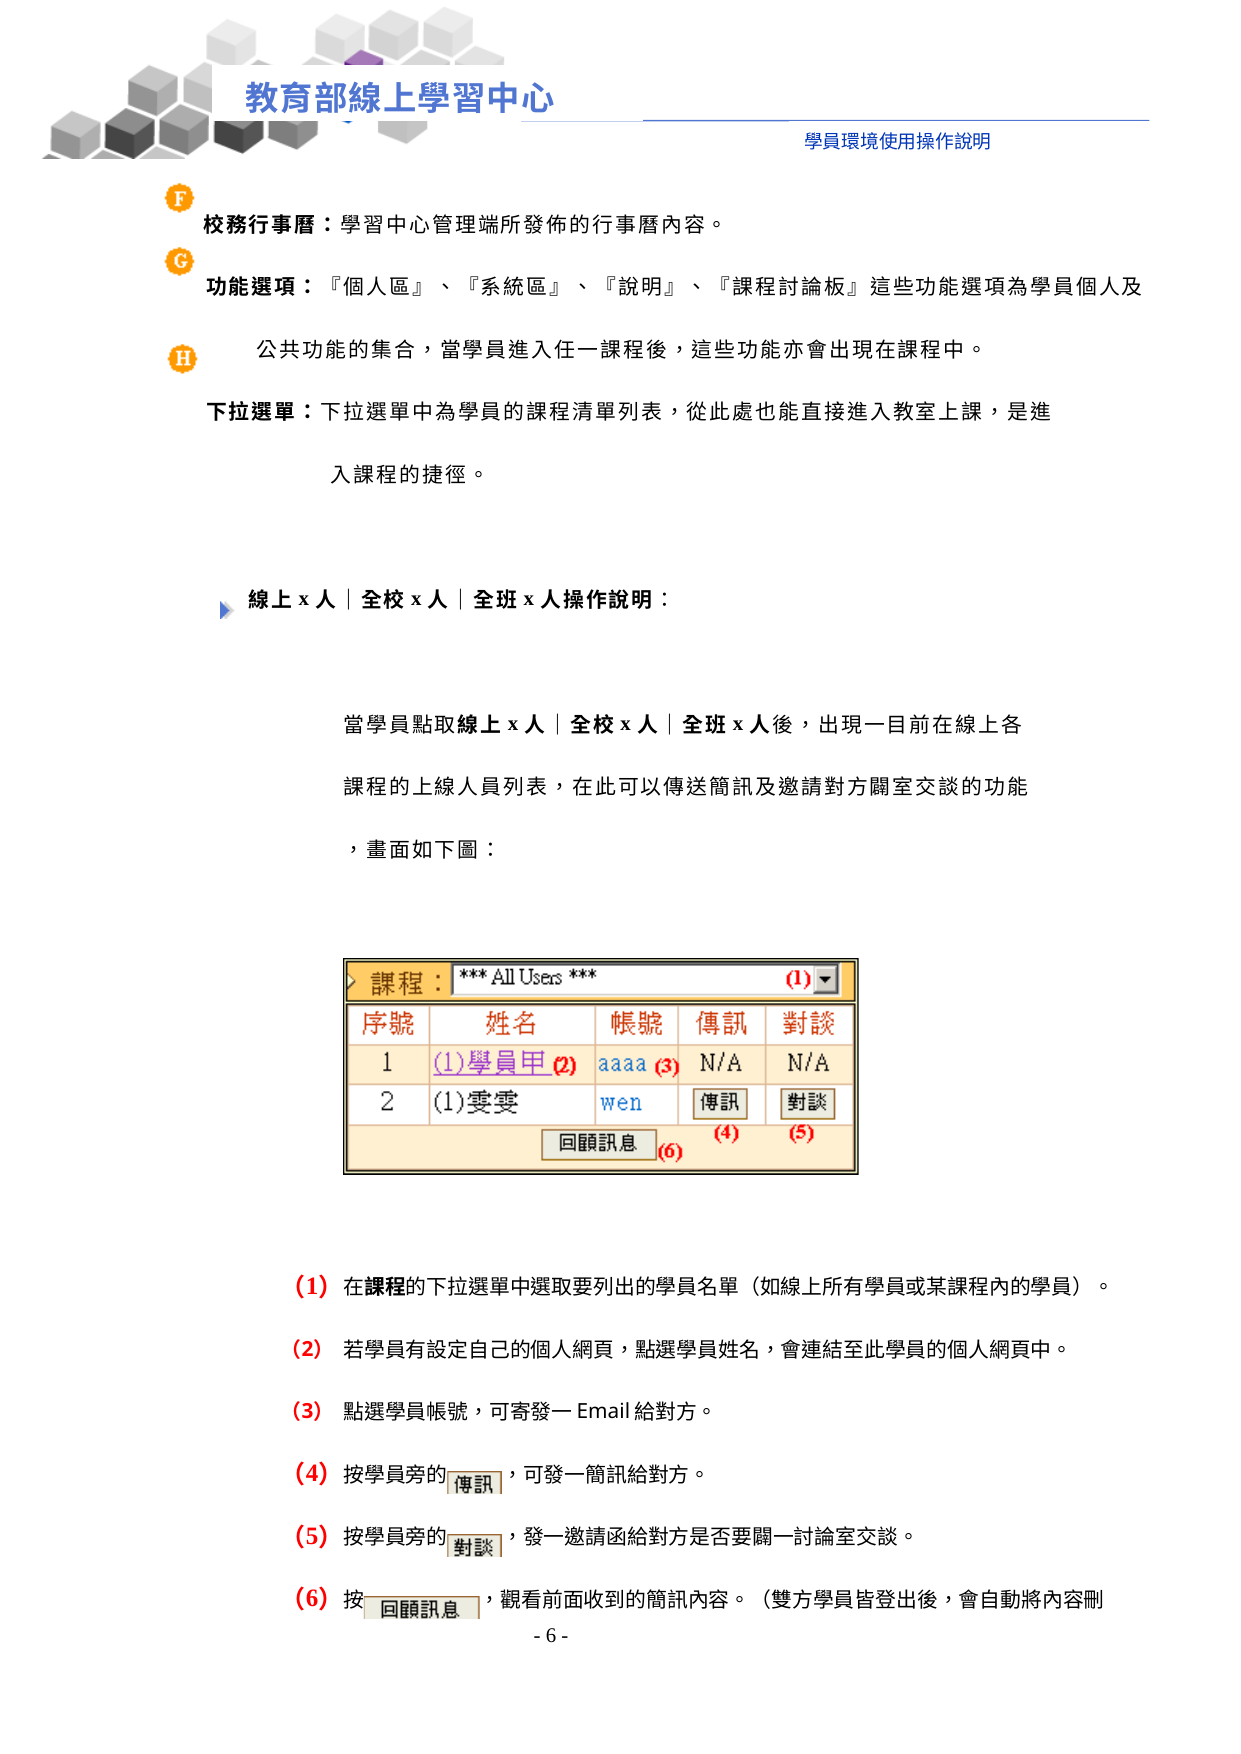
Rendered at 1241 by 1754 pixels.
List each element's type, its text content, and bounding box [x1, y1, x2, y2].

list 在課程的下拉選單中選取要列出的學員名單（如線上所有學員或某課程內的學員）。 [281, 1244, 1152, 1306]
text 當學員點取線上x人｜全校x人｜全班x人後，出現一目前在線上各 [118, 681, 1152, 744]
text 校務行事曆：學習中心管理端所發佈的行事曆內容。 [118, 181, 1152, 244]
text 入課程的捷徑。 [118, 431, 1152, 494]
text 功能選項：『個人區』、『系統區』、『說明』、『課程討論板』這些功能選項為學員個人及 [118, 244, 1152, 306]
list 若學員有設定自己的個人網頁，點選學員姓名，會連結至此學員的個人網頁中。 [281, 1306, 1152, 1369]
text ，畫面如下圖： [118, 806, 1152, 869]
list 按學員旁的，可發一簡訊給對方。 [281, 1431, 1152, 1494]
text 課程的上線人員列表，在此可以傳送簡訊及邀請對方闢室交談的功能 [118, 744, 1152, 806]
list 按學員旁的，發一邀請函給對方是否要闢一討論室交談。 [281, 1494, 1152, 1556]
list 點選學員帳號，可寄發一Email給對方。 [281, 1369, 1152, 1431]
text 線上x人｜全校x人｜全班x人操作說明： [118, 556, 1152, 619]
list 按，觀看前面收到的簡訊內容。（雙方學員皆登出後，會自動將內容刪除。） [281, 1556, 1152, 1619]
text 公共功能的集合，當學員進入任一課程後，這些功能亦會出現在課程中。 [118, 306, 1152, 378]
text 下拉選單：下拉選單中為學員的課程清單列表，從此處也能直接進入教室上課，是進 [118, 369, 1152, 431]
